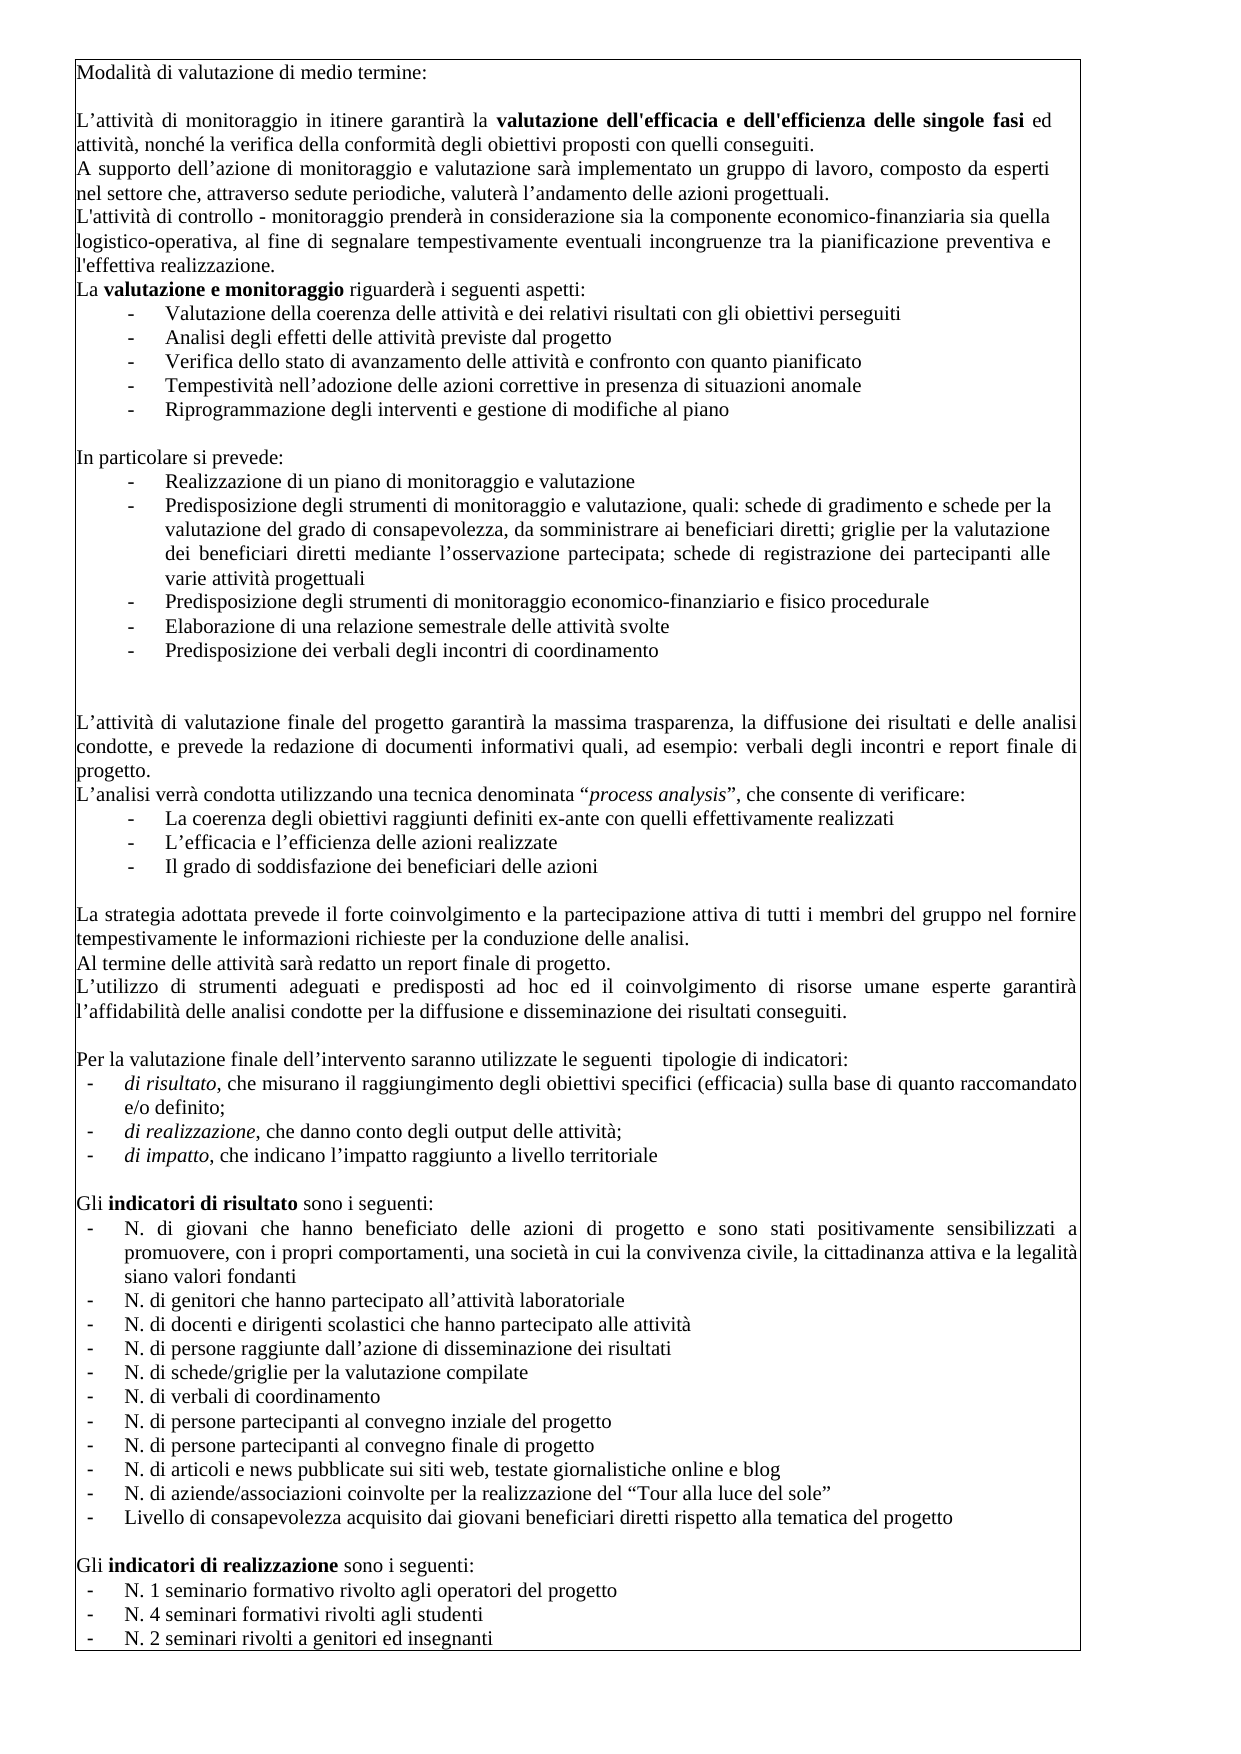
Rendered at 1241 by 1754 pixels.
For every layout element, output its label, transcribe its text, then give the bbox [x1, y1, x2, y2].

table_header Modalità di valutazione di medio termine: L’attività di monitoraggio in itinere garantirà la valutazione dell'efficacia e dell'efficienza delle singole fasi ed attività, nonché la verifica della conformità degli obiettivi proposti con quelli conseguiti. A supporto dell’azione di monitoraggio e valutazione sarà implementato un gruppo di lavoro, composto da esperti nel settore che, attraverso sedute periodiche, valuterà l’andamento delle azioni progettuali. L'attività di controllo - monitoraggio prenderà in considerazione sia la componente economico-finanziaria sia quella logistico-operativa, al fine di segnalare tempestivamente eventuali incongruenze tra la pianificazione preventiva e l'effettiva realizzazione. La valutazione e monitoraggio riguarderà i seguenti aspetti: Valutazione della coerenza delle attività e dei relativi risultati con gli obiettivi perseguiti Analisi degli effetti delle attività previste dal progetto Verifica dello stato di avanzamento delle attività e confronto con quanto pianificato Tempestività nell’adozione delle azioni correttive in presenza di situazioni anomale Riprogrammazione degli interventi e gestione di modifiche al piano In particolare si prevede: Realizzazione di un piano di monitoraggio e valutazione Predisposizione degli strumenti di monitoraggio e valutazione, quali: schede di gradimento e schede per la valutazione del grado di consapevolezza, da somministrare ai beneficiari diretti; griglie per la valutazione dei beneficiari diretti mediante l’osservazione partecipata; schede di registrazione dei partecipanti alle varie attività progettuali Predisposizione degli strumenti di monitoraggio economico-finanziario e fisico procedurale Elaborazione di una relazione semestrale delle attività svolte Predisposizione dei verbali degli incontri di coordinamento L’attività di valutazione finale del progetto garantirà la massima trasparenza, la diffusione dei risultati e delle analisi condotte, e prevede la redazione di documenti informativi quali, ad esempio: verbali degli incontri e report finale di progetto. L’analisi verrà condotta utilizzando una tecnica denominata “process analysis”, che consente di verificare: La coerenza degli obiettivi raggiunti definiti ex-ante con quelli effettivamente realizzati L’efficacia e l’efficienza delle azioni realizzate Il grado di soddisfazione dei beneficiari delle azioni La strategia adottata prevede il forte coinvolgimento e la partecipazione attiva di tutti i membri del gruppo nel fornire tempestivamente le informazioni richieste per la conduzione delle analisi. Al termine delle attività sarà redatto un report finale di progetto. L’utilizzo di strumenti adeguati e predisposti ad hoc ed il coinvolgimento di risorse umane esperte garantirà l’affidabilità delle analisi condotte per la diffusione e disseminazione dei risultati conseguiti. Per la valutazione finale dell’intervento saranno utilizzate le seguenti tipologie di indicatori: di risultato, che misurano il raggiungimento degli obiettivi specifici (efficacia) sulla base di quanto raccomandato e/o definito; di realizzazione, che danno conto degli output delle attività; di impatto, che indicano l’impatto raggiunto a livello territoriale Gli indicatori di risultato sono i seguenti: N. di giovani che hanno beneficiato delle azioni di progetto e sono stati positivamente sensibilizzati a promuovere, con i propri comportamenti, una società in cui la convivenza civile, la cittadinanza attiva e la legalità siano valori fondanti N. di genitori che hanno partecipato all’attività laboratoriale N. di docenti e dirigenti scolastici che hanno partecipato alle attività N. di persone raggiunte dall’azione di disseminazione dei risultati N. di schede/griglie per la valutazione compilate N. di verbali di coordinamento N. di persone partecipanti al convegno inziale del progetto N. di persone partecipanti al convegno finale di progetto N. di articoli e news pubblicate sui siti web, testate giornalistiche online e blog N. di aziende/associazioni coinvolte per la realizzazione del “Tour alla luce del sole” Livello di consapevolezza acquisito dai giovani beneficiari diretti rispetto alla tematica del progetto Gli indicatori di realizzazione sono i seguenti: N. 1 seminario formativo rivolto agli operatori del progetto N. 4 seminari formativi rivolti agli studenti N. 2 seminari rivolti a genitori ed insegnanti [76, 60, 1080, 1650]
